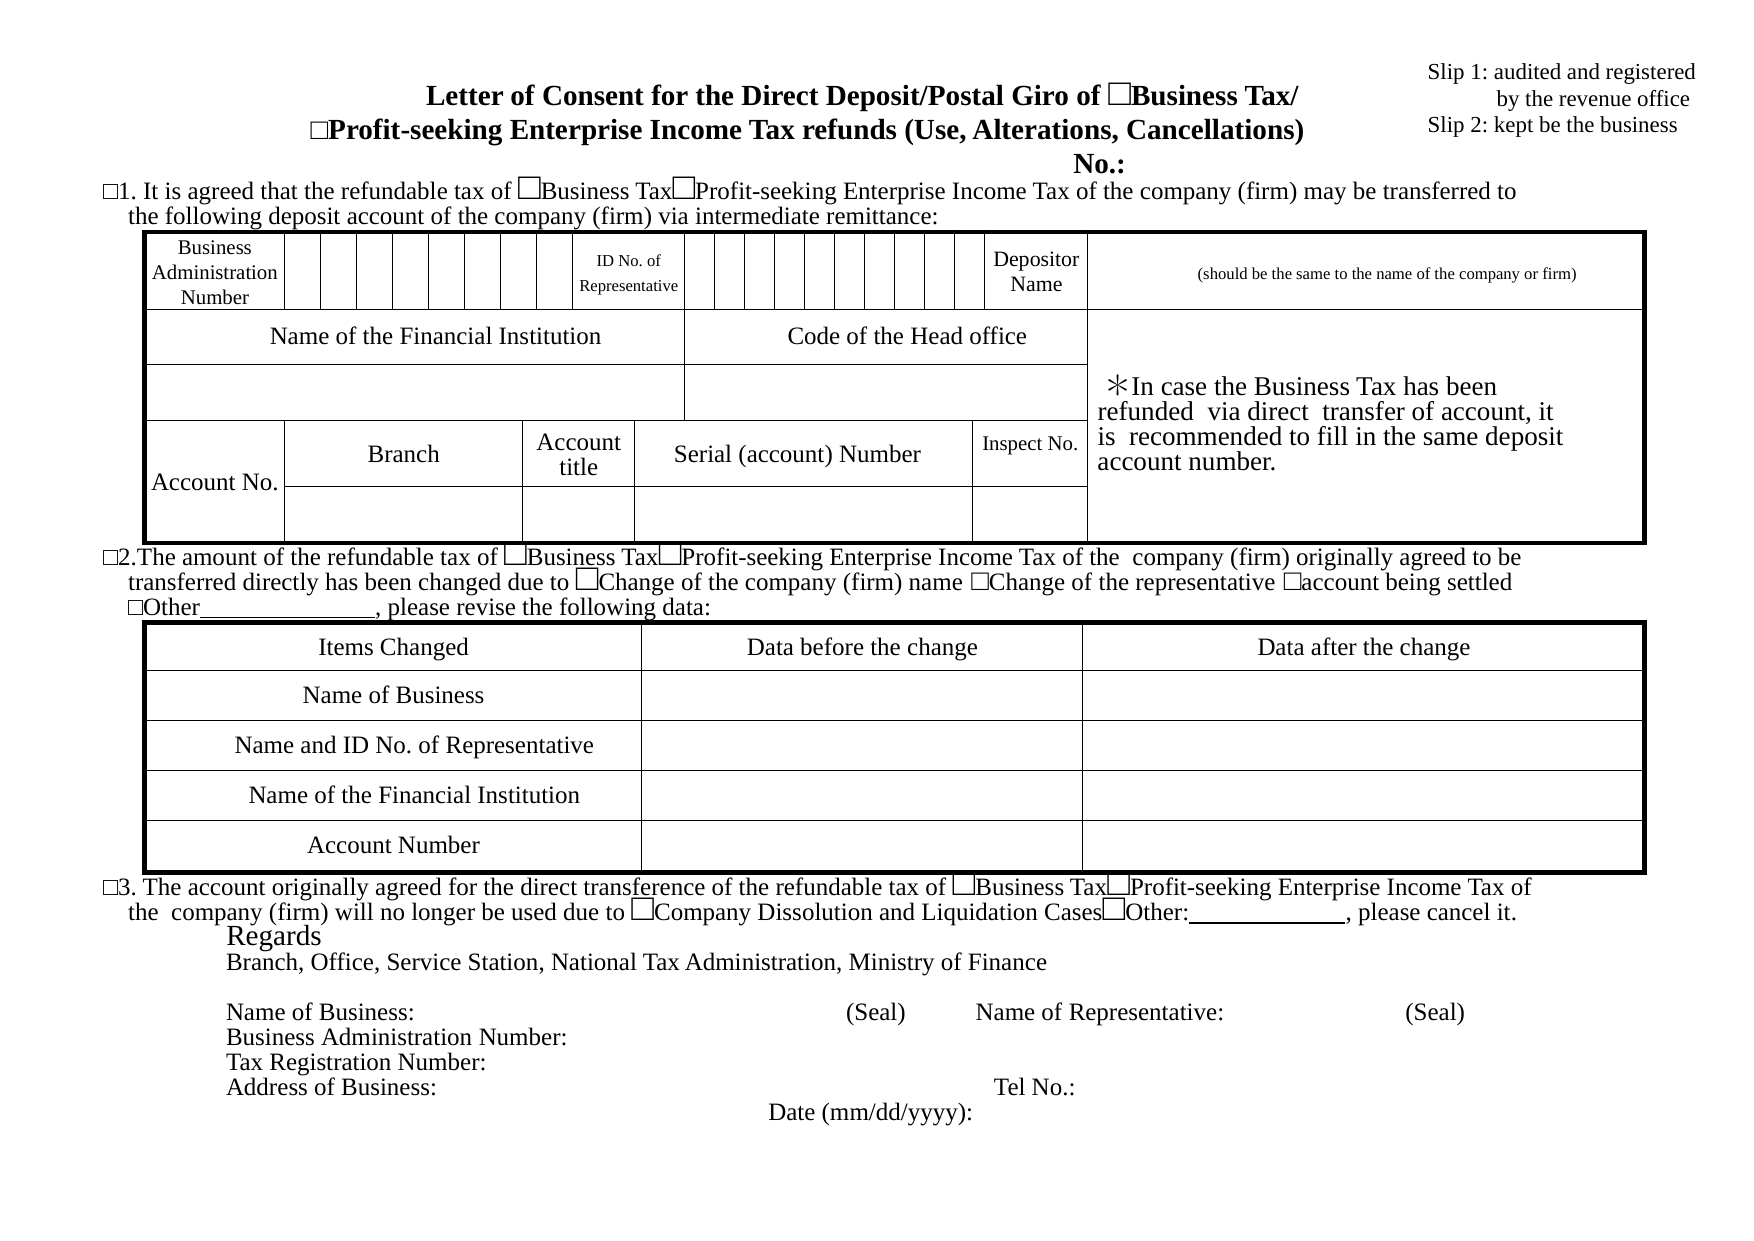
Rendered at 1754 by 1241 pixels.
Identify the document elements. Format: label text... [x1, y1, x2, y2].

table_cell [285, 487, 522, 541]
table_header [429, 234, 464, 309]
table_cell Name of the Financial Institution [147, 310, 684, 364]
text Date (mm/dd/yyyy): [101, 1100, 1665, 1125]
text □3. The account originally agreed for the direct transference of the refundable tax of □Business Tax□Profit-seeking Enterprise Income Tax of [59, 875, 1665, 900]
table_cell [685, 365, 1087, 420]
text Slip 1: audited and registered [1427, 58, 1696, 85]
table_header [865, 234, 894, 309]
table_header [537, 234, 572, 309]
table_header [465, 234, 500, 309]
table_cell [635, 487, 972, 541]
table_cell Code of the Head office [685, 310, 1087, 364]
table_cell ＊In case the Business Tax has been refunded via direct transfer of account, it is recommended to fill in the same deposit account number. [1088, 310, 1642, 541]
table_cell [642, 821, 1082, 870]
table_header [955, 234, 984, 309]
table_cell [523, 487, 634, 541]
table_cell Name of Business [147, 671, 641, 720]
text by the revenue office [1496, 85, 1696, 111]
table_header [775, 234, 804, 309]
table_header [745, 234, 774, 309]
text Name of Business: (Seal) Name of Representative: (Seal) [101, 1000, 1665, 1025]
text Business Administration Number: [101, 1025, 1665, 1050]
text the following deposit account of the company (firm) via intermediate remittance: [59, 204, 1665, 229]
table_header [835, 234, 864, 309]
table_cell Serial (account) Number [635, 421, 972, 486]
table_header [895, 234, 924, 309]
table_cell Branch [285, 421, 522, 486]
table_cell [1083, 771, 1642, 820]
text □2.The amount of the refundable tax of □Business Tax□Profit-seeking Enterprise Income Tax of the company (firm) originally agreed to be [59, 545, 1665, 570]
text Address of Business: Tel No.: [101, 1075, 1665, 1100]
table_header Data before the change [642, 625, 1082, 670]
text Branch, Office, Service Station, National Tax Administration, Ministry of Finance [101, 950, 1665, 975]
table_header (should be the same to the name of the company or firm) [1088, 234, 1642, 309]
table_cell Inspect No. [973, 421, 1087, 486]
table_cell Account title [523, 421, 634, 486]
table_header [715, 234, 744, 309]
text No.: [59, 146, 1665, 179]
table_header Business Administration Number [147, 234, 284, 309]
table_cell [642, 771, 1082, 820]
table_header [501, 234, 536, 309]
table_cell [1083, 671, 1642, 720]
table_header [925, 234, 954, 309]
table_cell [642, 721, 1082, 770]
table_cell [642, 671, 1082, 720]
table_cell [1083, 721, 1642, 770]
table_cell Name and ID No. of Representative [147, 721, 641, 770]
text Letter of Consent for the Direct Deposit/Postal Giro of □Business Tax/ [59, 75, 1496, 112]
table_cell [973, 487, 1087, 541]
text □Profit-seeking Enterprise Income Tax refunds (Use, Alterations, Cancellations) [59, 112, 1665, 146]
text the company (firm) will no longer be used due to □Company Dissolution and Liquidation Cases□Other: , please cancel it. [59, 900, 1665, 925]
table_cell [1083, 821, 1642, 870]
table_header Items Changed [147, 625, 641, 670]
text transferred directly has been changed due to □Change of the company (firm) name □Change of the representative □account being settled [59, 570, 1665, 595]
table_header ID No. of Representative [573, 234, 684, 309]
text Tax Registration Number: [101, 1050, 1665, 1075]
text Regards [101, 925, 1665, 950]
table_header [393, 234, 428, 309]
text □Other , please revise the following data: [59, 595, 1665, 620]
table_header [685, 234, 714, 309]
table_header [805, 234, 834, 309]
table_cell Name of the Financial Institution [147, 771, 641, 820]
table_cell Account No. [147, 421, 284, 541]
text Slip 2: kept be the business [1427, 111, 1696, 137]
text □1. It is agreed that the refundable tax of □Business Tax□Profit-seeking Enterprise Income Tax of the company (firm) may be transferred to [59, 179, 1665, 204]
table_header Data after the change [1083, 625, 1642, 670]
table_header [321, 234, 356, 309]
table_header [357, 234, 392, 309]
table_cell [147, 365, 684, 420]
table_header Depositor Name [985, 234, 1087, 309]
table_cell Account Number [147, 821, 641, 870]
table_header [285, 234, 320, 309]
